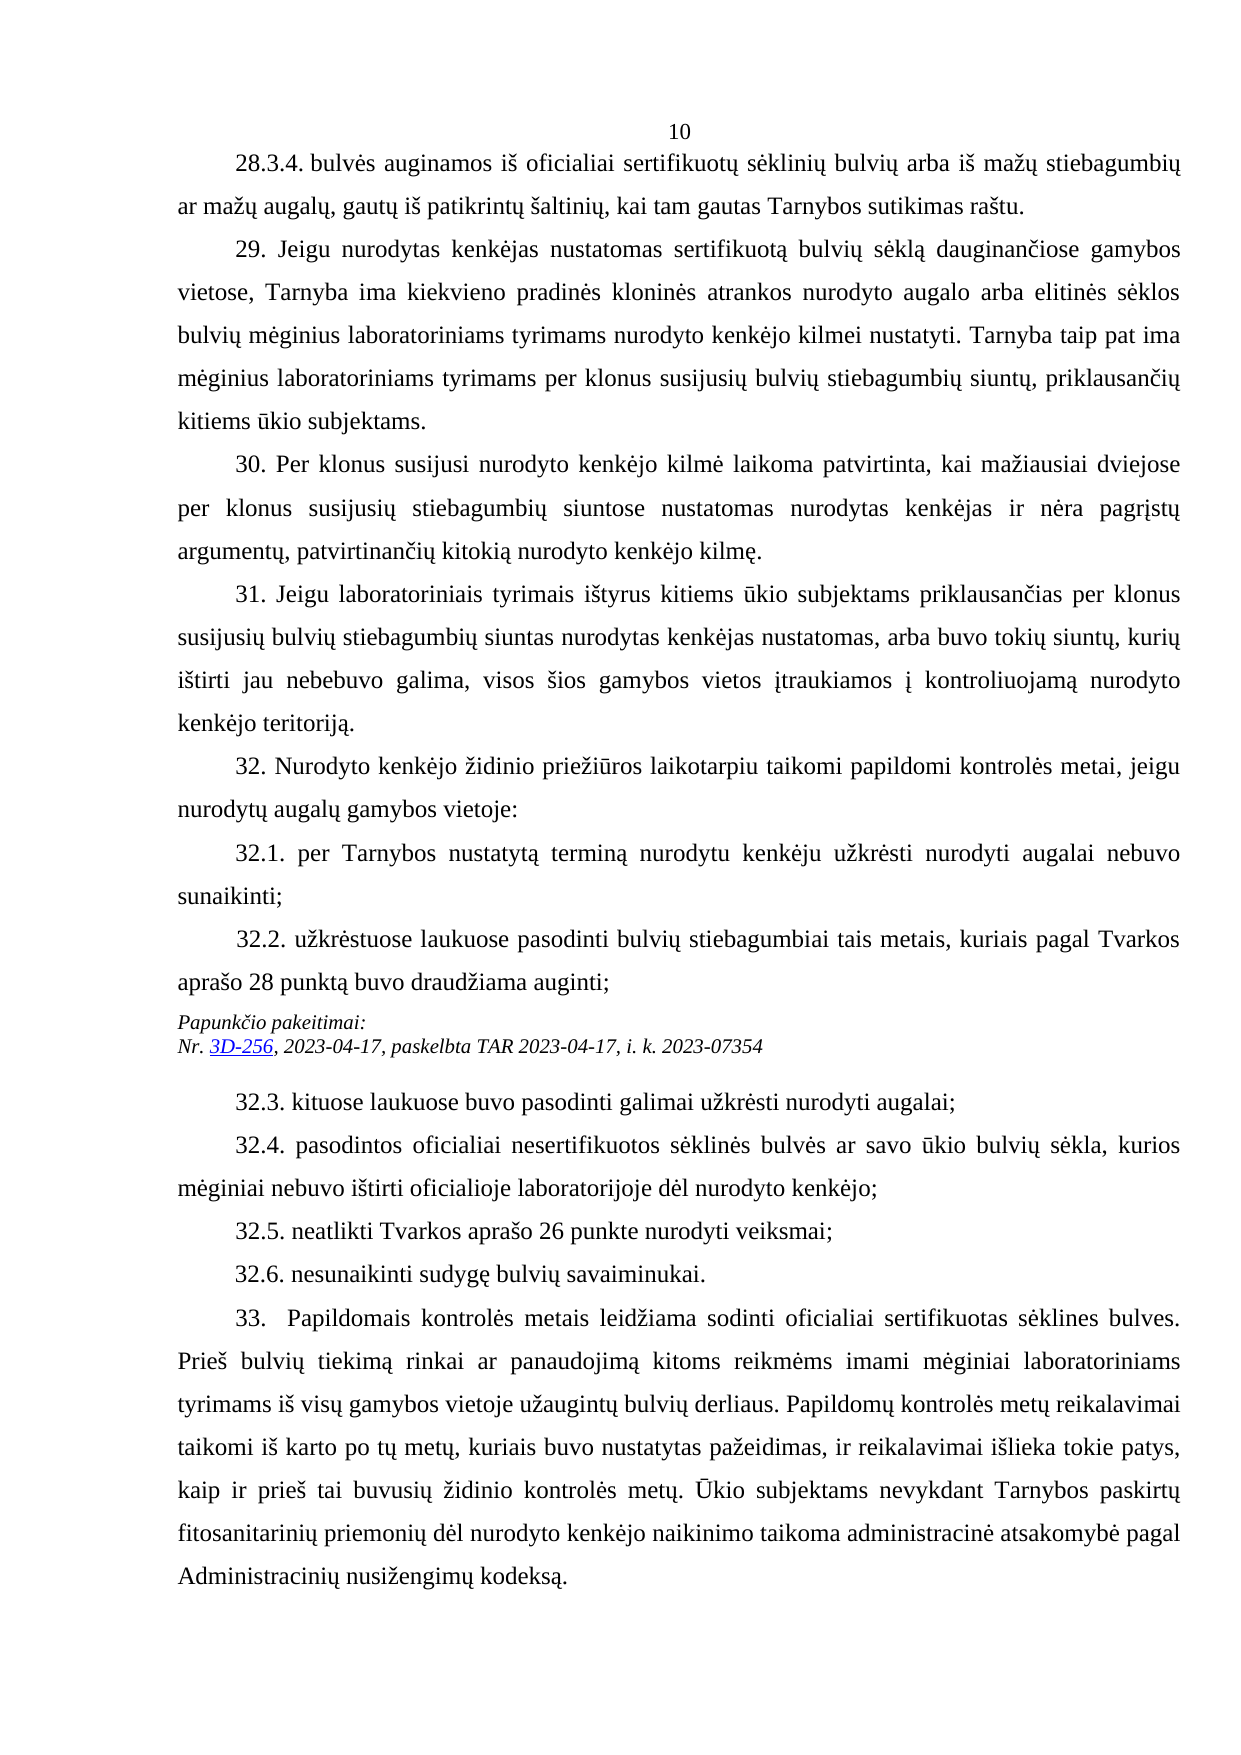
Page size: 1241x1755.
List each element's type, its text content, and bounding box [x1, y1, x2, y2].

text 33. Papildomais kontrolės metais leidžiama sodinti oficialiai sertifikuotas sėklines bulves. Prieš bulvių tiekimą rinkai ar panaudojimą kitoms reikmėms imami mėginiai laboratoriniams tyrimams iš visų gamybos vietoje užaugintų bulvių derliaus. Papildomų kontrolės metų reikalavimai taikomi iš karto po tų metų, kuriais buvo nustatytas pažeidimas, ir reikalavimai išlieka tokie patys, kaip ir prieš tai buvusių židinio kontrolės metų. Ūkio subjektams nevykdant Tarnybos paskirtų fitosanitarinių priemonių dėl nurodyto kenkėjo naikinimo taikoma administracinė atsakomybė pagal Administracinių nusižengimų kodeksą. [177, 1303, 1181, 1590]
text 32.4. pasodintos oficialiai nesertifikuotos sėklinės bulvės ar savo ūkio bulvių sėkla, kurios mėginiai nebuvo ištirti oficialioje laboratorijoje dėl nurodyto kenkėjo; [177, 1130, 1181, 1202]
text 30. Per klonus susijusi nurodyto kenkėjo kilmė laikoma patvirtinta, kai mažiausiai dviejose per klonus susijusių stiebagumbių siuntose nustatomas nurodytas kenkėjas ir nėra pagrįstų argumentų, patvirtinančių kitokią nurodyto kenkėjo kilmę. [177, 449, 1181, 564]
text 31. Jeigu laboratoriniais tyrimais ištyrus kitiems ūkio subjektams priklausančias per klonus susijusių bulvių stiebagumbių siuntas nurodytas kenkėjas nustatomas, arba buvo tokių siuntų, kurių ištirti jau nebebuvo galima, visos šios gamybos vietos įtraukiamos į kontroliuojamą nurodyto kenkėjo teritoriją. [177, 579, 1181, 737]
text Papunkčio pakeitimai: [177, 1010, 1181, 1034]
text 32.2. užkrėstuose laukuose pasodinti bulvių stiebagumbiai tais metais, kuriais pagal Tvarkos aprašo 28 punktą buvo draudžiama auginti; [177, 924, 1181, 996]
text 32.5. neatlikti Tvarkos aprašo 26 punkte nurodyti veiksmai; [177, 1216, 1181, 1245]
text Nr. 3D-256, 2023-04-17, paskelbta TAR 2023-04-17, i. k. 2023-07354 [177, 1034, 1181, 1058]
text 28.3.4. bulvės auginamos iš oficialiai sertifikuotų sėklinių bulvių arba iš mažų stiebagumbių ar mažų augalų, gautų iš patikrintų šaltinių, kai tam gautas Tarnybos sutikimas raštu. [177, 148, 1181, 219]
text 32.6. nesunaikinti sudygę bulvių savaiminukai. [177, 1259, 1181, 1288]
text 32.3. kituose laukuose buvo pasodinti galimai užkrėsti nurodyti augalai; [177, 1087, 1181, 1116]
text 32. Nurodyto kenkėjo židinio priežiūros laikotarpiu taikomi papildomi kontrolės metai, jeigu nurodytų augalų gamybos vietoje: [177, 751, 1181, 823]
text 29. Jeigu nurodytas kenkėjas nustatomas sertifikuotą bulvių sėklą dauginančiose gamybos vietose, Tarnyba ima kiekvieno pradinės kloninės atrankos nurodyto augalo arba elitinės sėklos bulvių mėginius laboratoriniams tyrimams nurodyto kenkėjo kilmei nustatyti. Tarnyba taip pat ima mėginius laboratoriniams tyrimams per klonus susijusių bulvių stiebagumbių siuntų, priklausančių kitiems ūkio subjektams. [177, 234, 1181, 435]
text 32.1. per Tarnybos nustatytą terminą nurodytu kenkėju užkrėsti nurodyti augalai nebuvo sunaikinti; [177, 838, 1181, 909]
